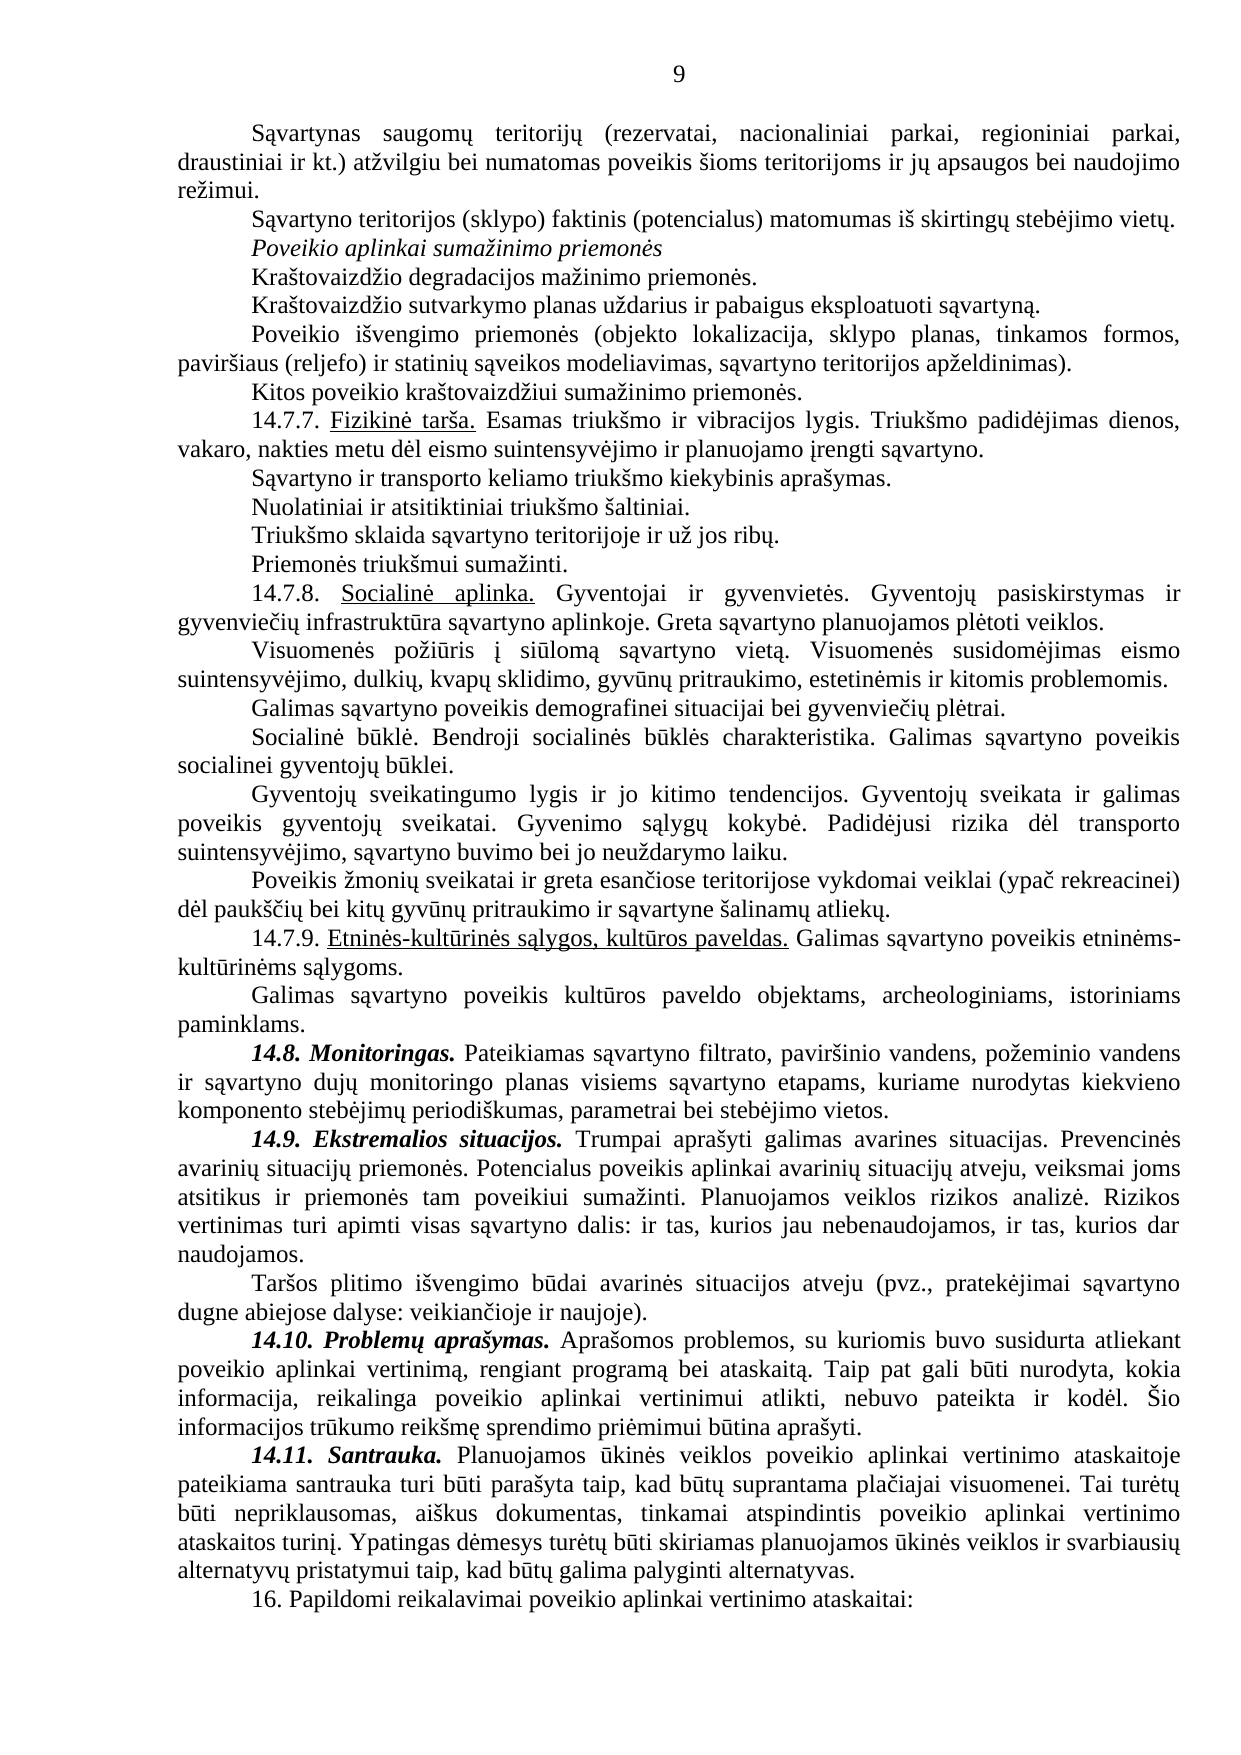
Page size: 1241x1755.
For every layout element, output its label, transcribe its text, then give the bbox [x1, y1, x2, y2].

text Socialinė būklė. Bendroji socialinės būklės charakteristika. Galimas sąvartyno poveikis socialinei gyventojų būklei. [177, 722, 1181, 779]
text Poveikio aplinkai sumažinimo priemonės [177, 233, 1181, 262]
text Visuomenės požiūris į siūlomą sąvartyno vietą. Visuomenės susidomėjimas eismo suintensyvėjimo, dulkių, kvapų sklidimo, gyvūnų pritraukimo, estetinėmis ir kitomis problemomis. [177, 636, 1181, 693]
text Taršos plitimo išvengimo būdai avarinės situacijos atveju (pvz., pratekėjimai sąvartyno dugne abiejose dalyse: veikiančioje ir naujoje). [177, 1268, 1181, 1326]
text Galimas sąvartyno poveikis demografinei situacijai bei gyvenviečių plėtrai. [177, 693, 1181, 722]
text Gyventojų sveikatingumo lygis ir jo kitimo tendencijos. Gyventojų sveikata ir galimas poveikis gyventojų sveikatai. Gyvenimo sąlygų kokybė. Padidėjusi rizika dėl transporto suintensyvėjimo, sąvartyno buvimo bei jo neuždarymo laiku. [177, 779, 1181, 866]
text 14.7.8. Socialinė aplinka. Gyventojai ir gyvenvietės. Gyventojų pasiskirstymas ir gyvenviečių infrastruktūra sąvartyno aplinkoje. Greta sąvartyno planuojamos plėtoti veiklos. [177, 578, 1181, 636]
text 16. Papildomi reikalavimai poveikio aplinkai vertinimo ataskaitai: [177, 1584, 1181, 1613]
text 14.10. Problemų aprašymas. Aprašomos problemos, su kuriomis buvo susidurta atliekant poveikio aplinkai vertinimą, rengiant programą bei ataskaitą. Taip pat gali būti nurodyta, kokia informacija, reikalinga poveikio aplinkai vertinimui atlikti, nebuvo pateikta ir kodėl. Šio informacijos trūkumo reikšmę sprendimo priėmimui būtina aprašyti. [177, 1326, 1181, 1441]
text Poveikis žmonių sveikatai ir greta esančiose teritorijose vykdomai veiklai (ypač rekreacinei) dėl paukščių bei kitų gyvūnų pritraukimo ir sąvartyne šalinamų atliekų. [177, 866, 1181, 923]
text Galimas sąvartyno poveikis kultūros paveldo objektams, archeologiniams, istoriniams paminklams. [177, 981, 1181, 1038]
text Priemonės triukšmui sumažinti. [177, 549, 1181, 578]
text Sąvartynas saugomų teritorijų (rezervatai, nacionaliniai parkai, regioniniai parkai, draustiniai ir kt.) atžvilgiu bei numatomas poveikis šioms teritorijoms ir jų apsaugos bei naudojimo režimui. [177, 118, 1181, 204]
text Sąvartyno ir transporto keliamo triukšmo kiekybinis aprašymas. [177, 463, 1181, 492]
text 14.8. Monitoringas. Pateikiamas sąvartyno filtrato, paviršinio vandens, požeminio vandens ir sąvartyno dujų monitoringo planas visiems sąvartyno etapams, kuriame nurodytas kiekvieno komponento stebėjimų periodiškumas, parametrai bei stebėjimo vietos. [177, 1038, 1181, 1124]
text Nuolatiniai ir atsitiktiniai triukšmo šaltiniai. [177, 492, 1181, 521]
text Kitos poveikio kraštovaizdžiui sumažinimo priemonės. [177, 377, 1181, 406]
text Sąvartyno teritorijos (sklypo) faktinis (potencialus) matomumas iš skirtingų stebėjimo vietų. [177, 204, 1181, 233]
text 14.7.9. Etninės-kultūrinės sąlygos, kultūros paveldas. Galimas sąvartyno poveikis etninėms-kultūrinėms sąlygoms. [177, 923, 1181, 981]
text 14.9. Ekstremalios situacijos. Trumpai aprašyti galimas avarines situacijas. Prevencinės avarinių situacijų priemonės. Potencialus poveikis aplinkai avarinių situacijų atveju, veiksmai joms atsitikus ir priemonės tam poveikiui sumažinti. Planuojamos veiklos rizikos analizė. Rizikos vertinimas turi apimti visas sąvartyno dalis: ir tas, kurios jau nebenaudojamos, ir tas, kurios dar naudojamos. [177, 1124, 1181, 1268]
text Kraštovaizdžio degradacijos mažinimo priemonės. [177, 262, 1181, 291]
text Triukšmo sklaida sąvartyno teritorijoje ir už jos ribų. [177, 521, 1181, 549]
text 14.11. Santrauka. Planuojamos ūkinės veiklos poveikio aplinkai vertinimo ataskaitoje pateikiama santrauka turi būti parašyta taip, kad būtų suprantama plačiajai visuomenei. Tai turėtų būti nepriklausomas, aiškus dokumentas, tinkamai atspindintis poveikio aplinkai vertinimo ataskaitos turinį. Ypatingas dėmesys turėtų būti skiriamas planuojamos ūkinės veiklos ir svarbiausių alternatyvų pristatymui taip, kad būtų galima palyginti alternatyvas. [177, 1441, 1181, 1584]
text Kraštovaizdžio sutvarkymo planas uždarius ir pabaigus eksploatuoti sąvartyną. [177, 291, 1181, 319]
text 14.7.7. Fizikinė tarša. Esamas triukšmo ir vibracijos lygis. Triukšmo padidėjimas dienos, vakaro, nakties metu dėl eismo suintensyvėjimo ir planuojamo įrengti sąvartyno. [177, 406, 1181, 463]
text Poveikio išvengimo priemonės (objekto lokalizacija, sklypo planas, tinkamos formos, paviršiaus (reljefo) ir statinių sąveikos modeliavimas, sąvartyno teritorijos apželdinimas). [177, 319, 1181, 377]
